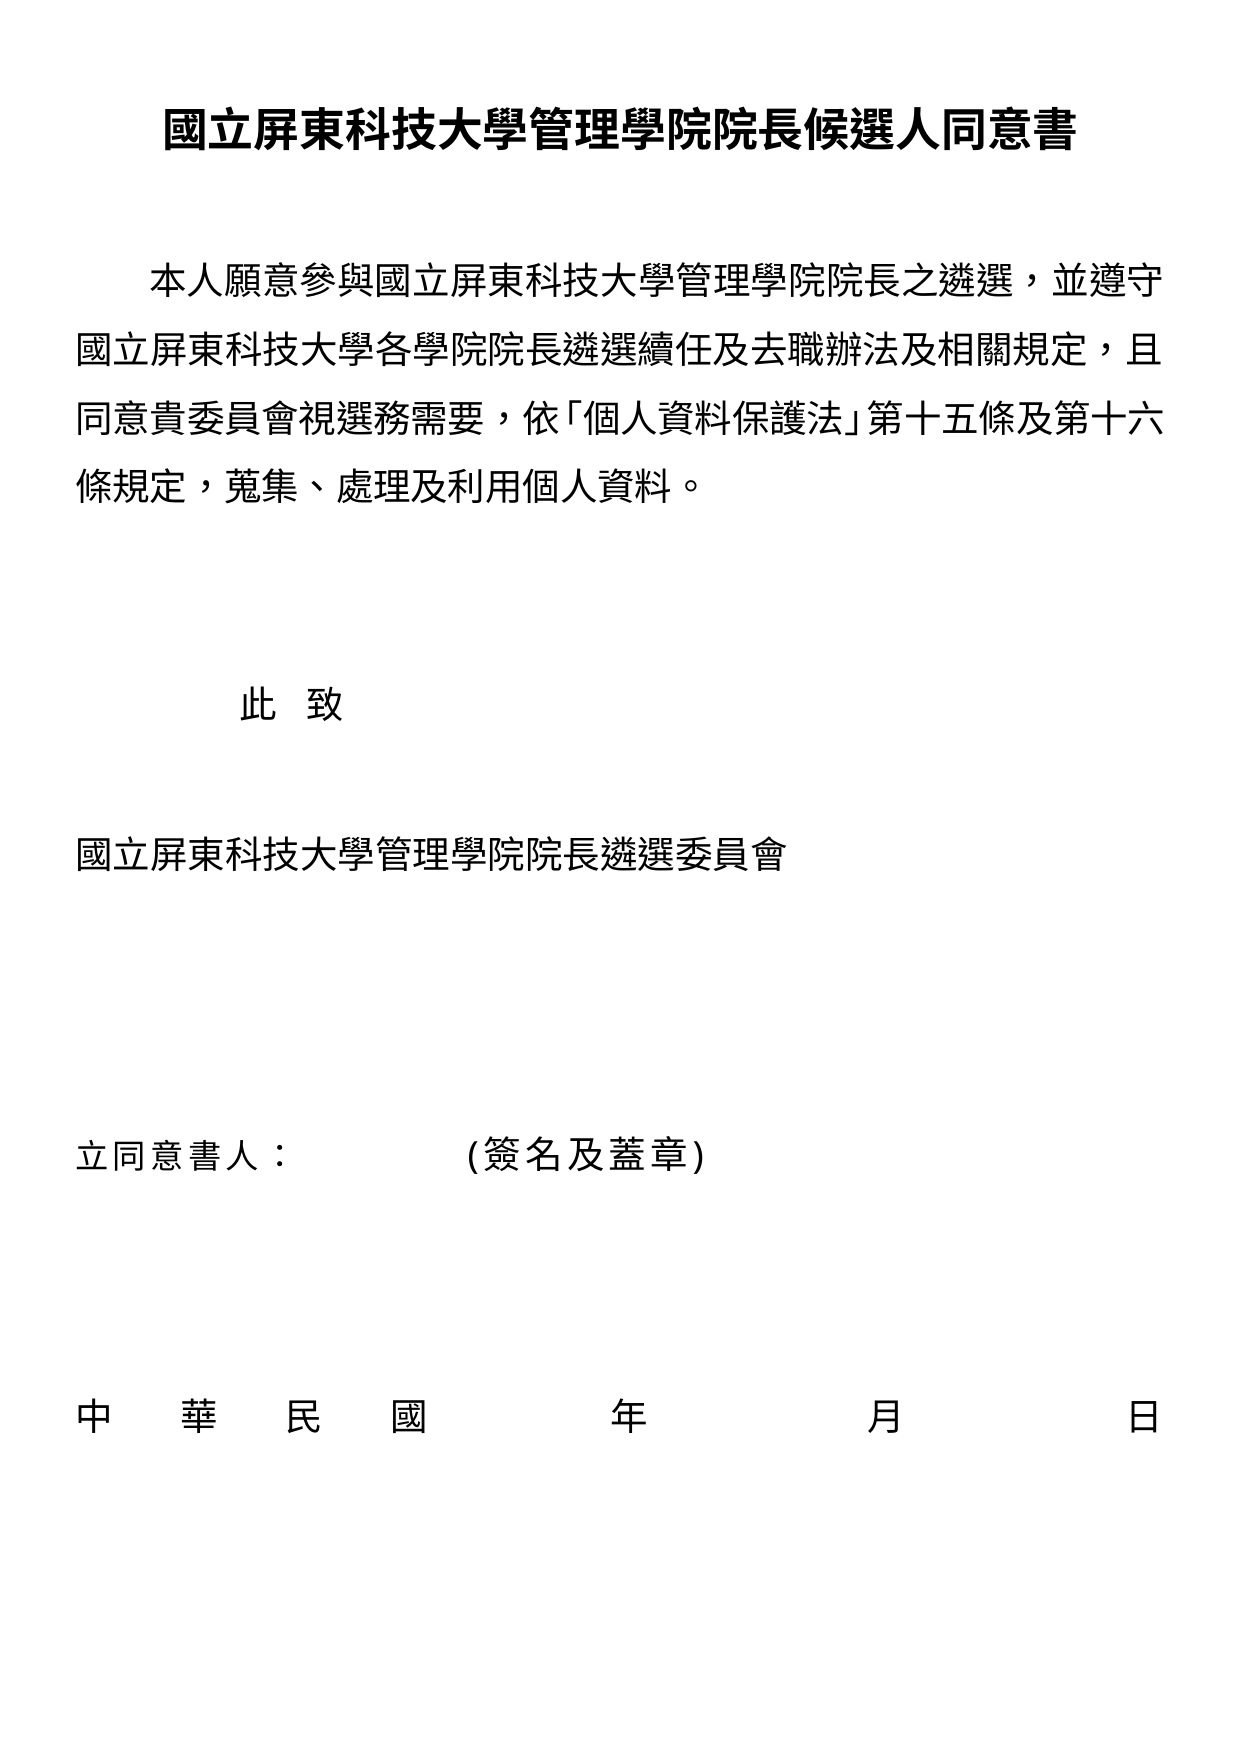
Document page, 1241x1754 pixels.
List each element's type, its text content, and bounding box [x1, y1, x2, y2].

text 國立屏東科技大學管理學院院長遴選委員會 [75, 814, 1144, 889]
text 立同意書人： (簽名及蓋章) [75, 1114, 1165, 1189]
text 本人願意參與國立屏東科技大學管理學院院長之遴選，並遵守國立屏東科技大學各學院院長遴選續任及去職辦法及相關規定，且同意貴委員會視選務需要，依「個人資料保護法」第十五條及第十六條規定，蒐集、處理及利用個人資料。 [75, 239, 1165, 514]
text 中 華 民 國 年 月 日 [75, 1377, 1165, 1452]
text 國立屏東科技大學管理學院院長候選人同意書 [75, 89, 1165, 164]
text 此 致 [225, 664, 1165, 739]
